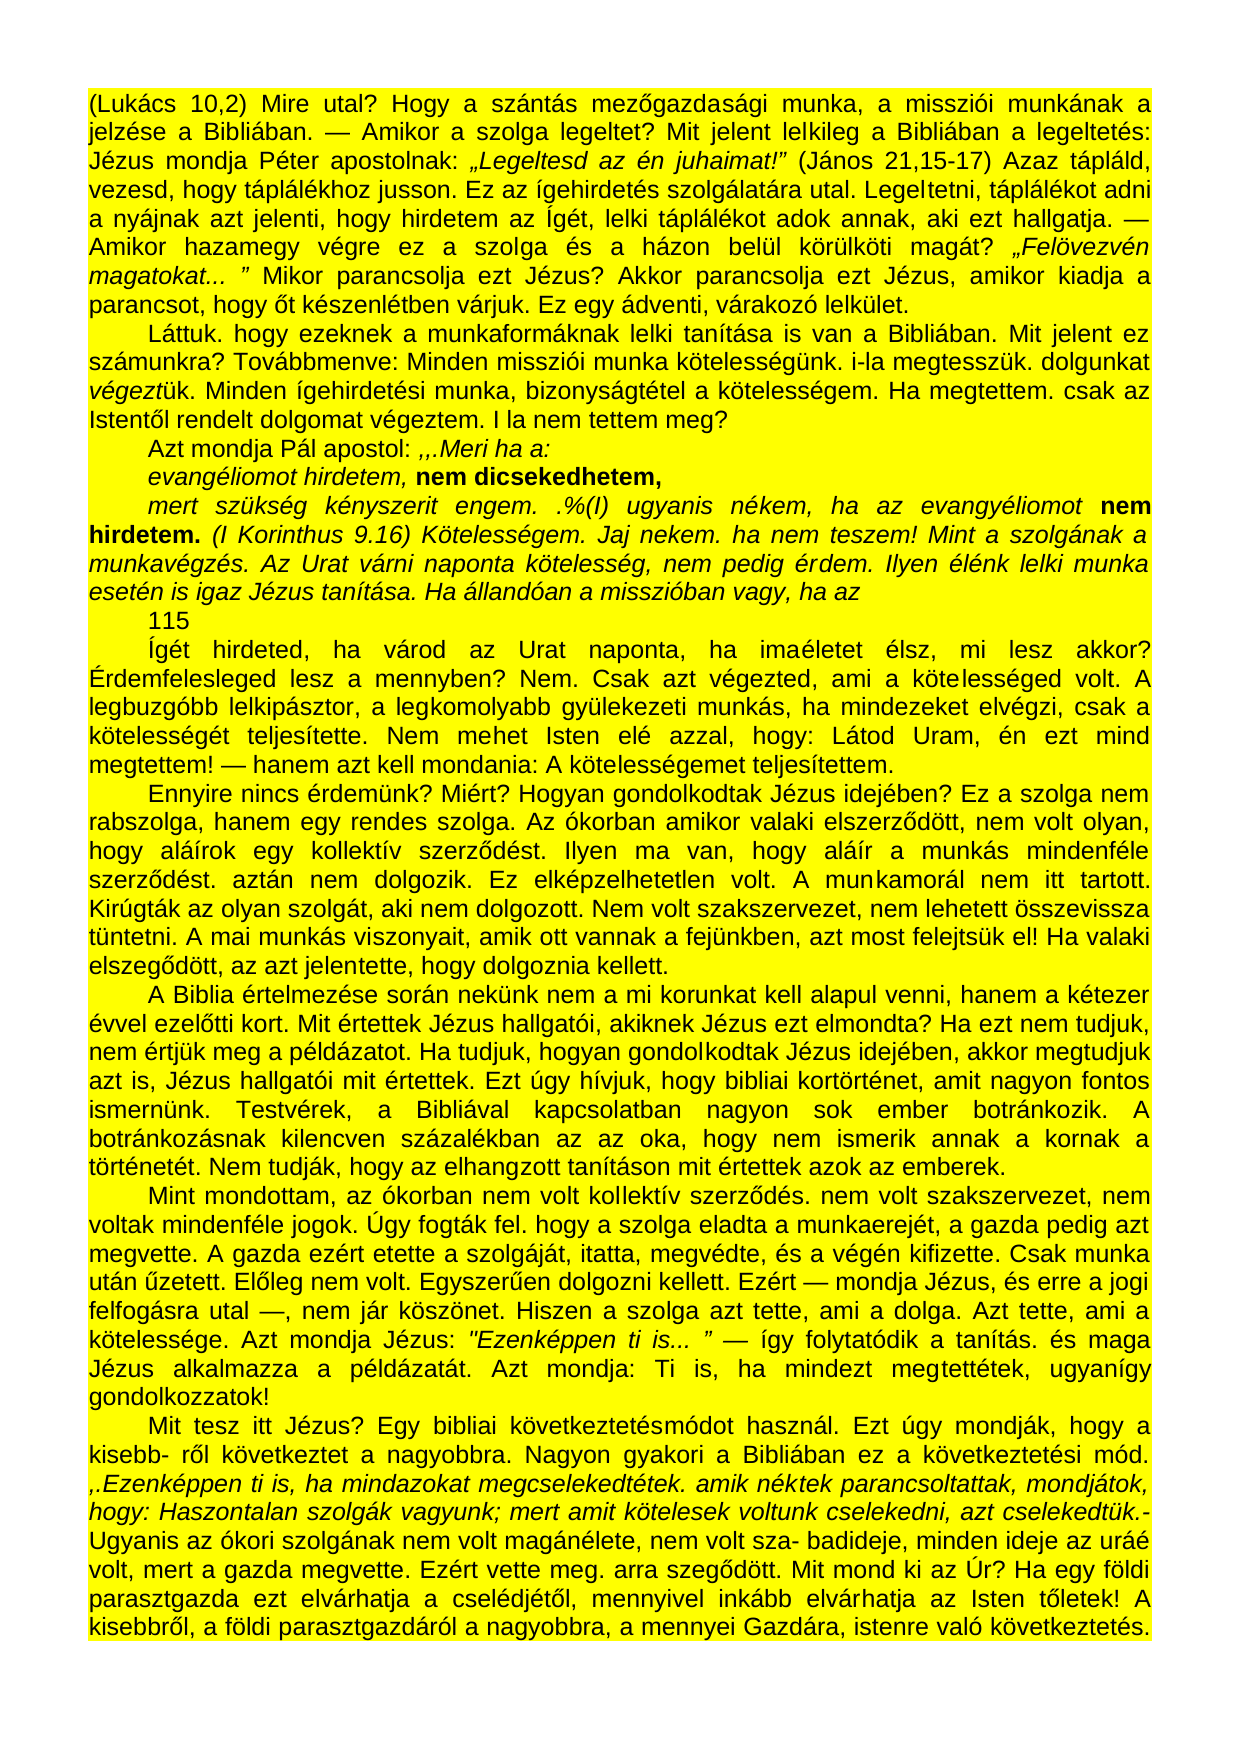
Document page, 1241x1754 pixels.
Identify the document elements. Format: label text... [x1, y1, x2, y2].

text 115 [88, 606, 1152, 635]
text Mit tesz itt Jézus? Egy bibliai következtetés­módot használ. Ezt úgy mondják, hogy a kisebb- ről következtet a nagyobbra. Nagyon gyakori a Bibliában ez a következtetési mód. ,.Ezenképpen ti is, ha mindazokat megcselekedtétek. amik nék­tek parancsoltattak, mondjátok, hogy: Haszonta­lan szolgák vagyunk; mert amit kötelesek voltunk cselekedni, azt cselekedtük.- Ugyanis az ókori szolgának nem volt magánélete, nem volt sza- badideje, minden ideje az uráé volt, mert a gazda megvette. Ezért vette meg. arra szegődött. Mit mond ki az Úr? Ha egy földi parasztgazda ezt el­várhatja a cselédjétől, mennyivel inkább elvár­hatja az Isten tőletek! A kisebbről, a földi pa­rasztgazdáról a nagyobbra, a mennyei Gazdára, istenre való következtetés. [88, 1411, 1152, 1641]
text Mint mondottam, az ókorban nem volt kol­lektív szerződés. nem volt szakszervezet, nem voltak mindenféle jogok. Úgy fogták fel. hogy a szolga eladta a munkaerejét, a gazda pedig azt megvette. A gazda ezért etette a szolgáját, itatta, megvédte, és a végén kifizette. Csak munka után űzetett. Előleg nem volt. Egyszerűen dolgozni kellett. Ezért — mondja Jézus, és erre a jogi felfo­gásra utal —, nem jár köszönet. Hiszen a szolga azt tette, ami a dolga. Azt tette, ami a kötelessége. Azt mondja Jézus: "Ezenképpen ti is... ” — így folytatódik a tanítás. és maga Jézus alkalmazza a példázatát. Azt mondja: Ti is, ha mindezt meg­tettétek, ugyanígy gondolkozzatok! [88, 1181, 1152, 1411]
text Ennyire nincs érdemünk? Miért? Hogyan gondolkodtak Jézus idejében? Ez a szolga nem rabszolga, hanem egy rendes szolga. Az ókorban amikor valaki elszerződött, nem volt olyan, hogy aláírok egy kollektív szerződést. Ilyen ma van, hogy aláír a munkás mindenféle szerződést. aztán nem dolgozik. Ez elképzelhetetlen volt. A mun­kamorál nem itt tartott. Kirúgták az olyan szolgát, aki nem dolgozott. Nem volt szakszervezet, nem lehetett összevissza tüntetni. A mai munkás vi­szonyait, amik ott vannak a fejünkben, azt most felejtsük el! Ha valaki elszegődött, az azt jelen­tette, hogy dolgoznia kellett. [88, 778, 1152, 980]
text Ígét hirdeted, ha várod az Urat naponta, ha ima­életet élsz, mi lesz akkor? Érdemfelesleged lesz a mennyben? Nem. Csak azt végezted, ami a köte­lességed volt. A legbuzgóbb lelkipásztor, a leg­komolyabb gyülekezeti munkás, ha mindezeket elvégzi, csak a kötelességét teljesítette. Nem me­het Isten elé azzal, hogy: Látod Uram, én ezt mind megtettem! — hanem azt kell mondania: A köte­lességemet teljesítettem. [88, 635, 1152, 778]
text (Luk­ács 10,2) Mire utal? Hogy a szántás mezőgazda­sági munka, a missziói munkának a jelzése a Bib­liában. — Amikor a szolga legeltet? Mit jelent lel­kileg a Bibliában a legeltetés: Jézus mondja Péter apostolnak: „Legeltesd az én juhaimat!” (János 21,15-17) Azaz tápláld, vezesd, hogy táplálékhoz jusson. Ez az ígehirdetés szolgálatára utal. Legel­tetni, táplálékot adni a nyájnak azt jelenti, hogy hirdetem az Ígét, lelki táplálékot adok annak, aki ezt hallgatja. — Amikor hazamegy végre ez a szol­ga és a házon belül körülköti magát? „Felövezvén magatokat... ” Mikor parancsolja ezt Jézus? Ak­kor parancsolja ezt Jézus, amikor kiadja a paran­csot, hogy őt készenlétben várjuk. Ez egy ádventi, várakozó lelkület. [88, 88, 1152, 318]
text Azt mondja Pál apostol: ,,.Meri ha a: [88, 433, 1152, 462]
text mert szükség kényszerit engem. .%(I) ugyanis né­kem, ha az evangyéliomot nem hirdetem. (I Korinthus 9.16) Kötelességem. Jaj nekem. ha nem teszem! Mint a szolgának a munkavégzés. Az Urat várni naponta kötelesség, nem pedig ér­dem. Ilyen élénk lelki munka esetén is igaz Jézus tanítása. Ha állandóan a misszióban vagy, ha az [88, 491, 1152, 606]
text A Biblia értelmezése során nekünk nem a mi korunkat kell alapul venni, hanem a kétezer évvel ezelőtti kort. Mit értettek Jézus hallgatói, akiknek Jézus ezt elmondta? Ha ezt nem tudjuk, nem ért­jük meg a példázatot. Ha tudjuk, hogyan gondol­kodtak Jézus idejében, akkor megtudjuk azt is, Jézus hallgatói mit értettek. Ezt úgy hívjuk, hogy bibliai kortörténet, amit nagyon fontos ismernünk. Testvérek, a Bibliával kapcsolatban nagyon sok ember botránkozik. A botránkozásnak kilencven százalékban az az oka, hogy nem ismerik annak a kornak a történetét. Nem tudják, hogy az elhang­zott tanításon mit értettek azok az emberek. [88, 980, 1152, 1181]
text evangéliomot hirdetem, nem dicsekedhetem, [88, 462, 1152, 491]
text Láttuk. hogy ezeknek a munkaformáknak lelki tanítása is van a Bibliában. Mit jelent ez szá­munkra? Továbbmenve: Minden missziói munka kötelességünk. i-la megtesszük. dolgunkat végeztük. Minden ígehirdetési munka, bizonyságtétel a kötelességem. Ha megtettem. csak az Istentől rendelt dolgomat végeztem. I la nem tettem meg? [88, 318, 1152, 433]
